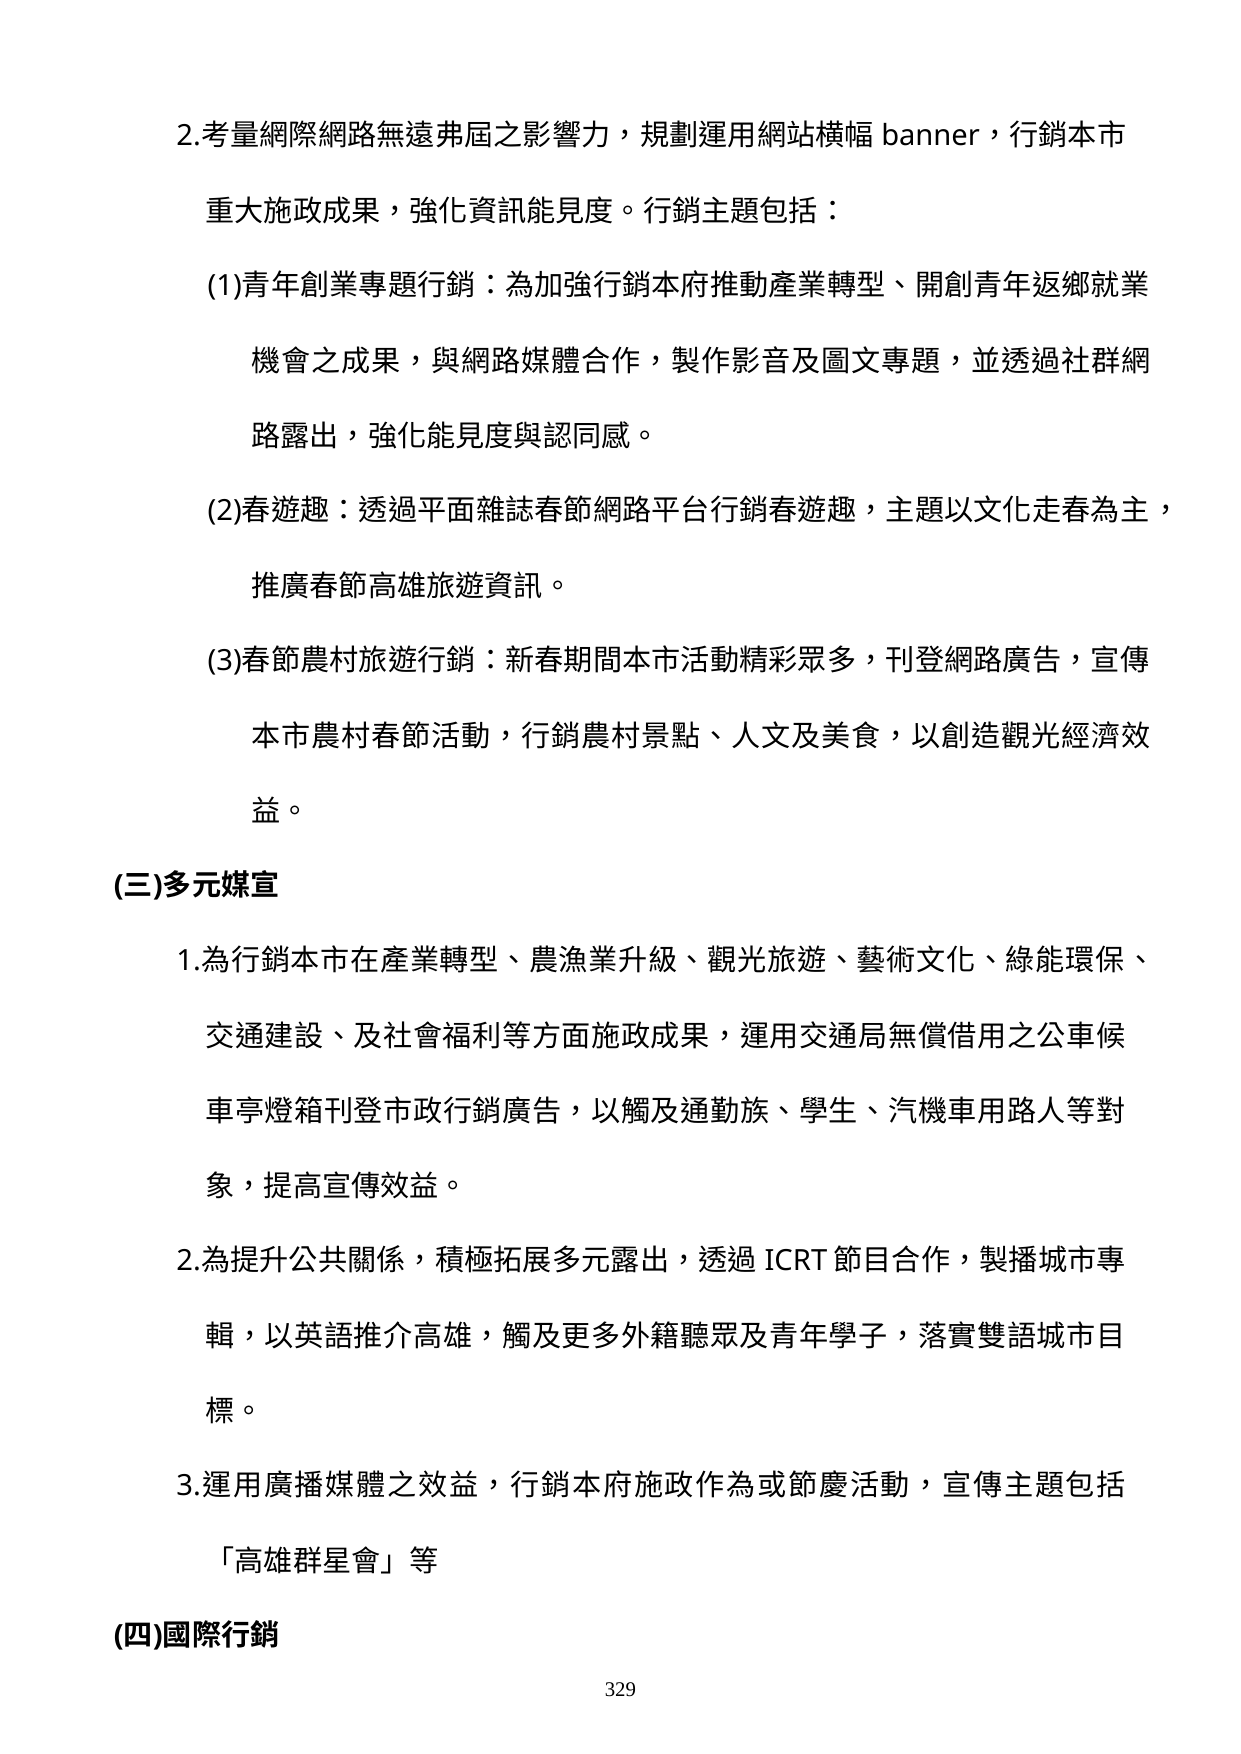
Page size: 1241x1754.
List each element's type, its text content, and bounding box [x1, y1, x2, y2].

text (四)國際行銷 [114, 1589, 1152, 1664]
text 1.為行銷本市在產業轉型、農漁業升級、觀光旅遊、藝術文化、綠能環保、交通建設、及社會福利等方面施政成果，運用交通局無償借用之公車候車亭燈箱刊登市政行銷廣告，以觸及通勤族、學生、汽機車用路人等對象，提高宣傳效益。 [176, 914, 1127, 1214]
text (三)多元媒宣 [114, 839, 1152, 914]
text (2)春遊趣：透過平面雜誌春節網路平台行銷春遊趣，主題以文化走春為主，推廣春節高雄旅遊資訊。 [207, 464, 1152, 614]
text (1)青年創業專題行銷：為加強行銷本府推動產業轉型、開創青年返鄉就業機會之成果，與網路媒體合作，製作影音及圖文專題，並透過社群網路露出，強化能見度與認同感。 [207, 239, 1152, 464]
text 2.考量網際網路無遠弗屆之影響力，規劃運用網站横幅banner，行銷本市重大施政成果，強化資訊能見度。行銷主題包括： [176, 89, 1127, 239]
text 3.運用廣播媒體之效益，行銷本府施政作為或節慶活動，宣傳主題包括「高雄群星會」等 [176, 1439, 1127, 1589]
text (3)春節農村旅遊行銷：新春期間本市活動精彩眾多，刊登網路廣告，宣傳本市農村春節活動，行銷農村景點、人文及美食，以創造觀光經濟效益。 [207, 614, 1152, 839]
text 2.為提升公共關係，積極拓展多元露出，透過ICRT節目合作，製播城市專輯，以英語推介高雄，觸及更多外籍聽眾及青年學子，落實雙語城市目標。 [176, 1214, 1127, 1439]
